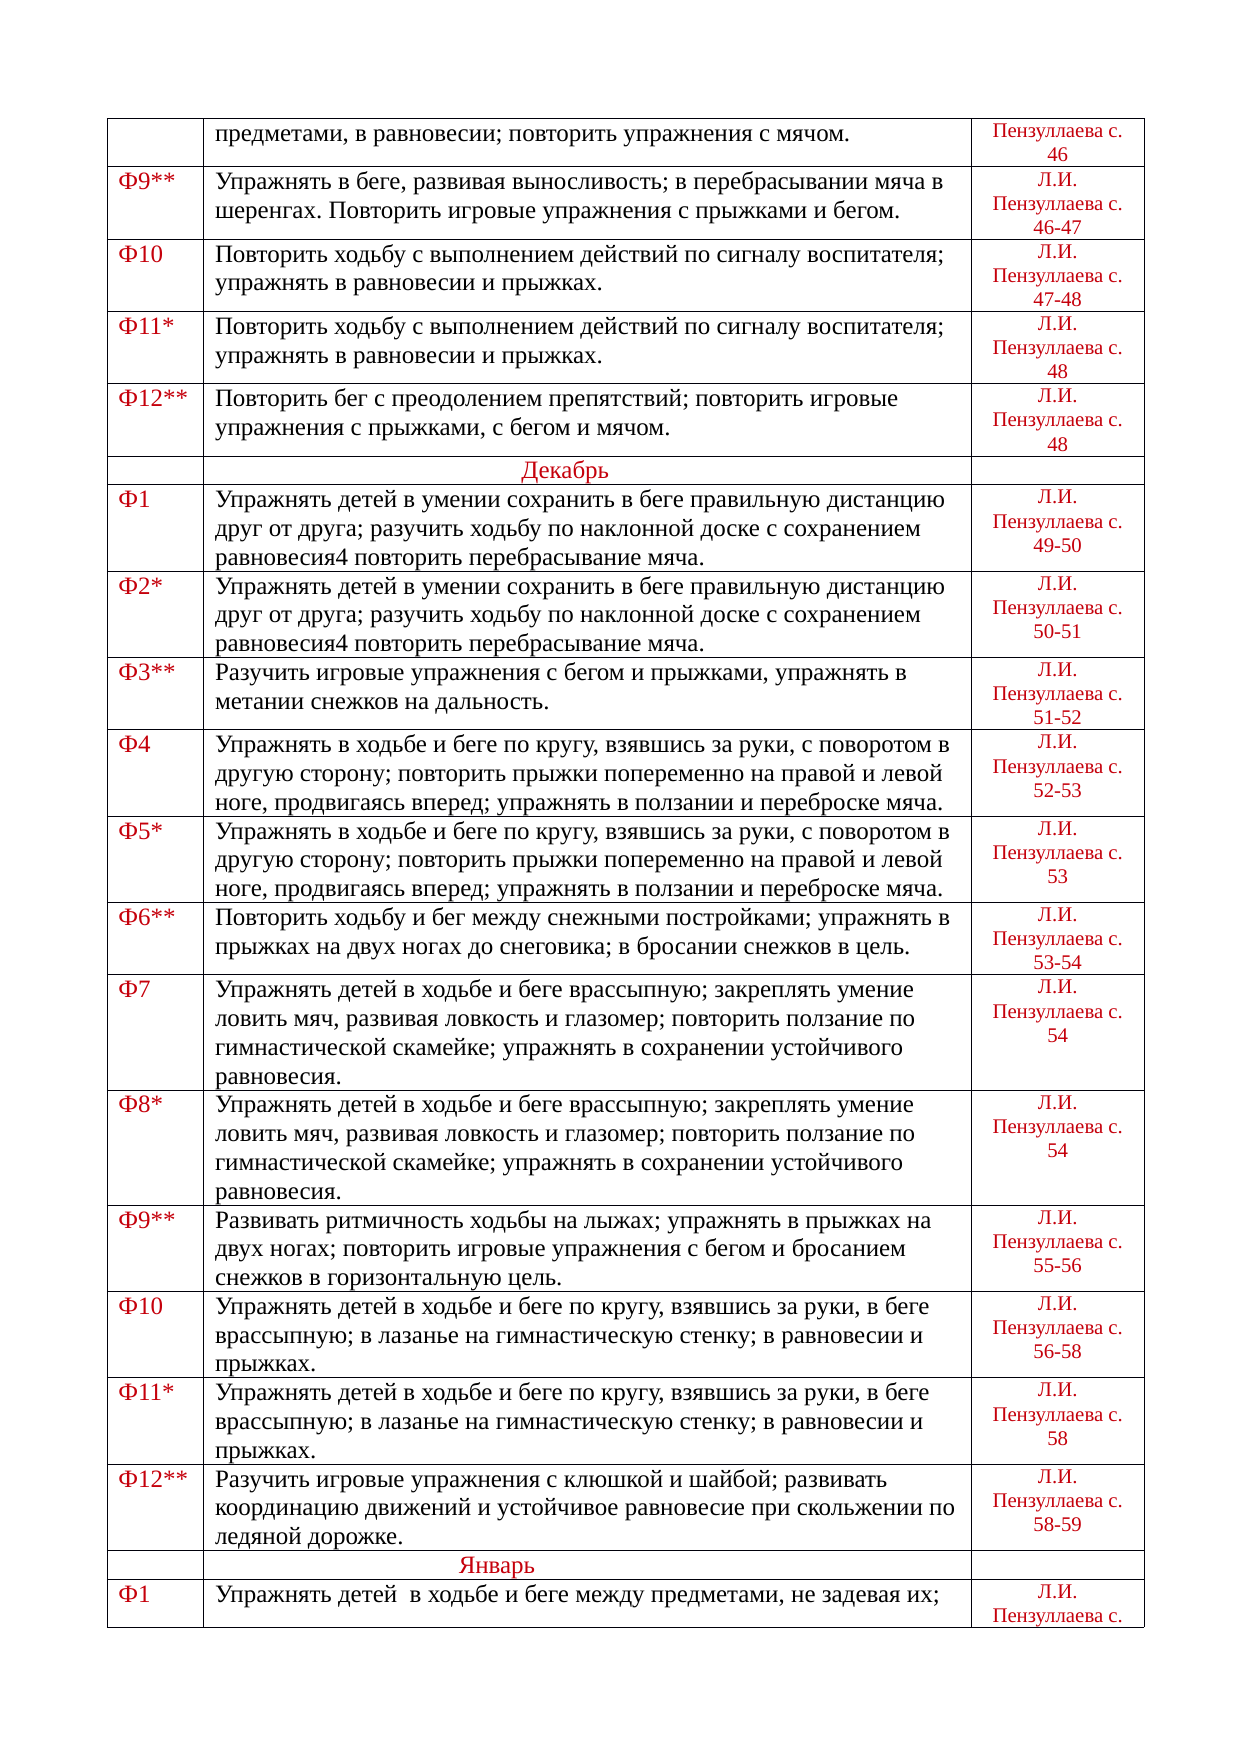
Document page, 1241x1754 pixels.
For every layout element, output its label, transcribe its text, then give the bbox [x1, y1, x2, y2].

table_cell [972, 457, 1144, 484]
table_cell Упражнять в ходьбе и беге по кругу, взявшись за руки, с поворотом в другую сторону; повторить прыжки попеременно на правой и левой ноге, продвигаясь вперед; упражнять в ползании и переброске мяча. [204, 730, 971, 816]
table_cell Ф1 [108, 1580, 203, 1627]
table_cell Л.И. Пензуллаева с. 54 [972, 975, 1144, 1089]
table_cell Л.И. Пензуллаева с. 58 [972, 1378, 1144, 1464]
table_cell предметами, в равновесии; повторить упражнения с мячом. [204, 119, 971, 166]
table_cell Ф10 [108, 240, 203, 311]
table_cell Ф2* [108, 572, 203, 657]
table_cell [108, 457, 203, 484]
table_cell Упражнять детей в ходьбе и беге врассыпную; закреплять умение ловить мяч, развивая ловкость и глазомер; повторить ползание по гимнастической скамейке; упражнять в сохранении устойчивого равновесия. [204, 975, 971, 1089]
table_cell Упражнять детей в ходьбе и беге по кругу, взявшись за руки, в беге врассыпную; в лазанье на гимнастическую стенку; в равновесии и прыжках. [204, 1292, 971, 1377]
table_cell Л.И. Пензуллаева с. 58-59 [972, 1465, 1144, 1550]
table_cell Л.И. Пензуллаева с. 51-52 [972, 658, 1144, 729]
table_cell Ф5* [108, 817, 203, 902]
table_cell Упражнять детей в ходьбе и беге между предметами, не задевая их; [204, 1580, 971, 1627]
table_cell [108, 1551, 203, 1579]
table_cell Упражнять детей в умении сохранить в беге правильную дистанцию друг от друга; разучить ходьбу по наклонной доске с сохранением равновесия4 повторить перебрасывание мяча. [204, 485, 971, 571]
table_cell Л.И. Пензуллаева с. 49-50 [972, 485, 1144, 571]
table_cell Л.И. Пензуллаева с. 52-53 [972, 730, 1144, 816]
table_cell Ф12** [108, 1465, 203, 1550]
table_cell Л.И. Пензуллаева с. 53 [972, 817, 1144, 902]
table_cell Декабрь [204, 457, 971, 484]
table_cell Упражнять детей в умении сохранить в беге правильную дистанцию друг от друга; разучить ходьбу по наклонной доске с сохранением равновесия4 повторить перебрасывание мяча. [204, 572, 971, 657]
table_cell [972, 1551, 1144, 1579]
table_cell Январь [204, 1551, 971, 1579]
table_cell Л.И. Пензуллаева с. 50-51 [972, 572, 1144, 657]
table_cell Ф6** [108, 903, 203, 974]
table_cell Л.И. Пензуллаева с. 48 [972, 384, 1144, 456]
table_cell Ф11* [108, 1378, 203, 1464]
table_cell Ф10 [108, 1292, 203, 1377]
table_cell Ф9** [108, 167, 203, 239]
table_cell Повторить ходьбу с выполнением действий по сигналу воспитателя; упражнять в равновесии и прыжках. [204, 312, 971, 383]
table_cell Ф7 [108, 975, 203, 1089]
table_cell Упражнять в ходьбе и беге по кругу, взявшись за руки, с поворотом в другую сторону; повторить прыжки попеременно на правой и левой ноге, продвигаясь вперед; упражнять в ползании и переброске мяча. [204, 817, 971, 902]
table_cell Повторить бег с преодолением препятствий; повторить игровые упражнения с прыжками, с бегом и мячом. [204, 384, 971, 456]
table_cell Развивать ритмичность ходьбы на лыжах; упражнять в прыжках на двух ногах; повторить игровые упражнения с бегом и бросанием снежков в горизонтальную цель. [204, 1206, 971, 1291]
table_cell Упражнять детей в ходьбе и беге по кругу, взявшись за руки, в беге врассыпную; в лазанье на гимнастическую стенку; в равновесии и прыжках. [204, 1378, 971, 1464]
table_cell Ф3** [108, 658, 203, 729]
table_cell Л.И. Пензуллаева с. 46-47 [972, 167, 1144, 239]
table_cell Ф1 [108, 485, 203, 571]
table_cell Л.И. Пензуллаева с. [972, 1580, 1144, 1627]
table_cell Пензуллаева с. 46 [972, 119, 1144, 166]
table_cell Ф8* [108, 1091, 203, 1204]
table_cell Л.И. Пензуллаева с. 54 [972, 1091, 1144, 1204]
table_cell Л.И. Пензуллаева с. 55-56 [972, 1206, 1144, 1291]
table_cell Л.И. Пензуллаева с. 47-48 [972, 240, 1144, 311]
table_cell Ф4 [108, 730, 203, 816]
table_cell Ф9** [108, 1206, 203, 1291]
table_cell Л.И. Пензуллаева с. 56-58 [972, 1292, 1144, 1377]
table_cell Упражнять детей в ходьбе и беге врассыпную; закреплять умение ловить мяч, развивая ловкость и глазомер; повторить ползание по гимнастической скамейке; упражнять в сохранении устойчивого равновесия. [204, 1091, 971, 1204]
table_cell Повторить ходьбу и бег между снежными постройками; упражнять в прыжках на двух ногах до снеговика; в бросании снежков в цель. [204, 903, 971, 974]
table_cell Л.И. Пензуллаева с. 53-54 [972, 903, 1144, 974]
table_cell [108, 119, 203, 166]
table_cell Разучить игровые упражнения с клюшкой и шайбой; развивать координацию движений и устойчивое равновесие при скольжении по ледяной дорожке. [204, 1465, 971, 1550]
table_cell Л.И. Пензуллаева с. 48 [972, 312, 1144, 383]
table_cell Ф12** [108, 384, 203, 456]
table_cell Повторить ходьбу с выполнением действий по сигналу воспитателя; упражнять в равновесии и прыжках. [204, 240, 971, 311]
table_cell Упражнять в беге, развивая выносливость; в перебрасывании мяча в шеренгах. Повторить игровые упражнения с прыжками и бегом. [204, 167, 971, 239]
table_cell Разучить игровые упражнения с бегом и прыжками, упражнять в метании снежков на дальность. [204, 658, 971, 729]
table_cell Ф11* [108, 312, 203, 383]
